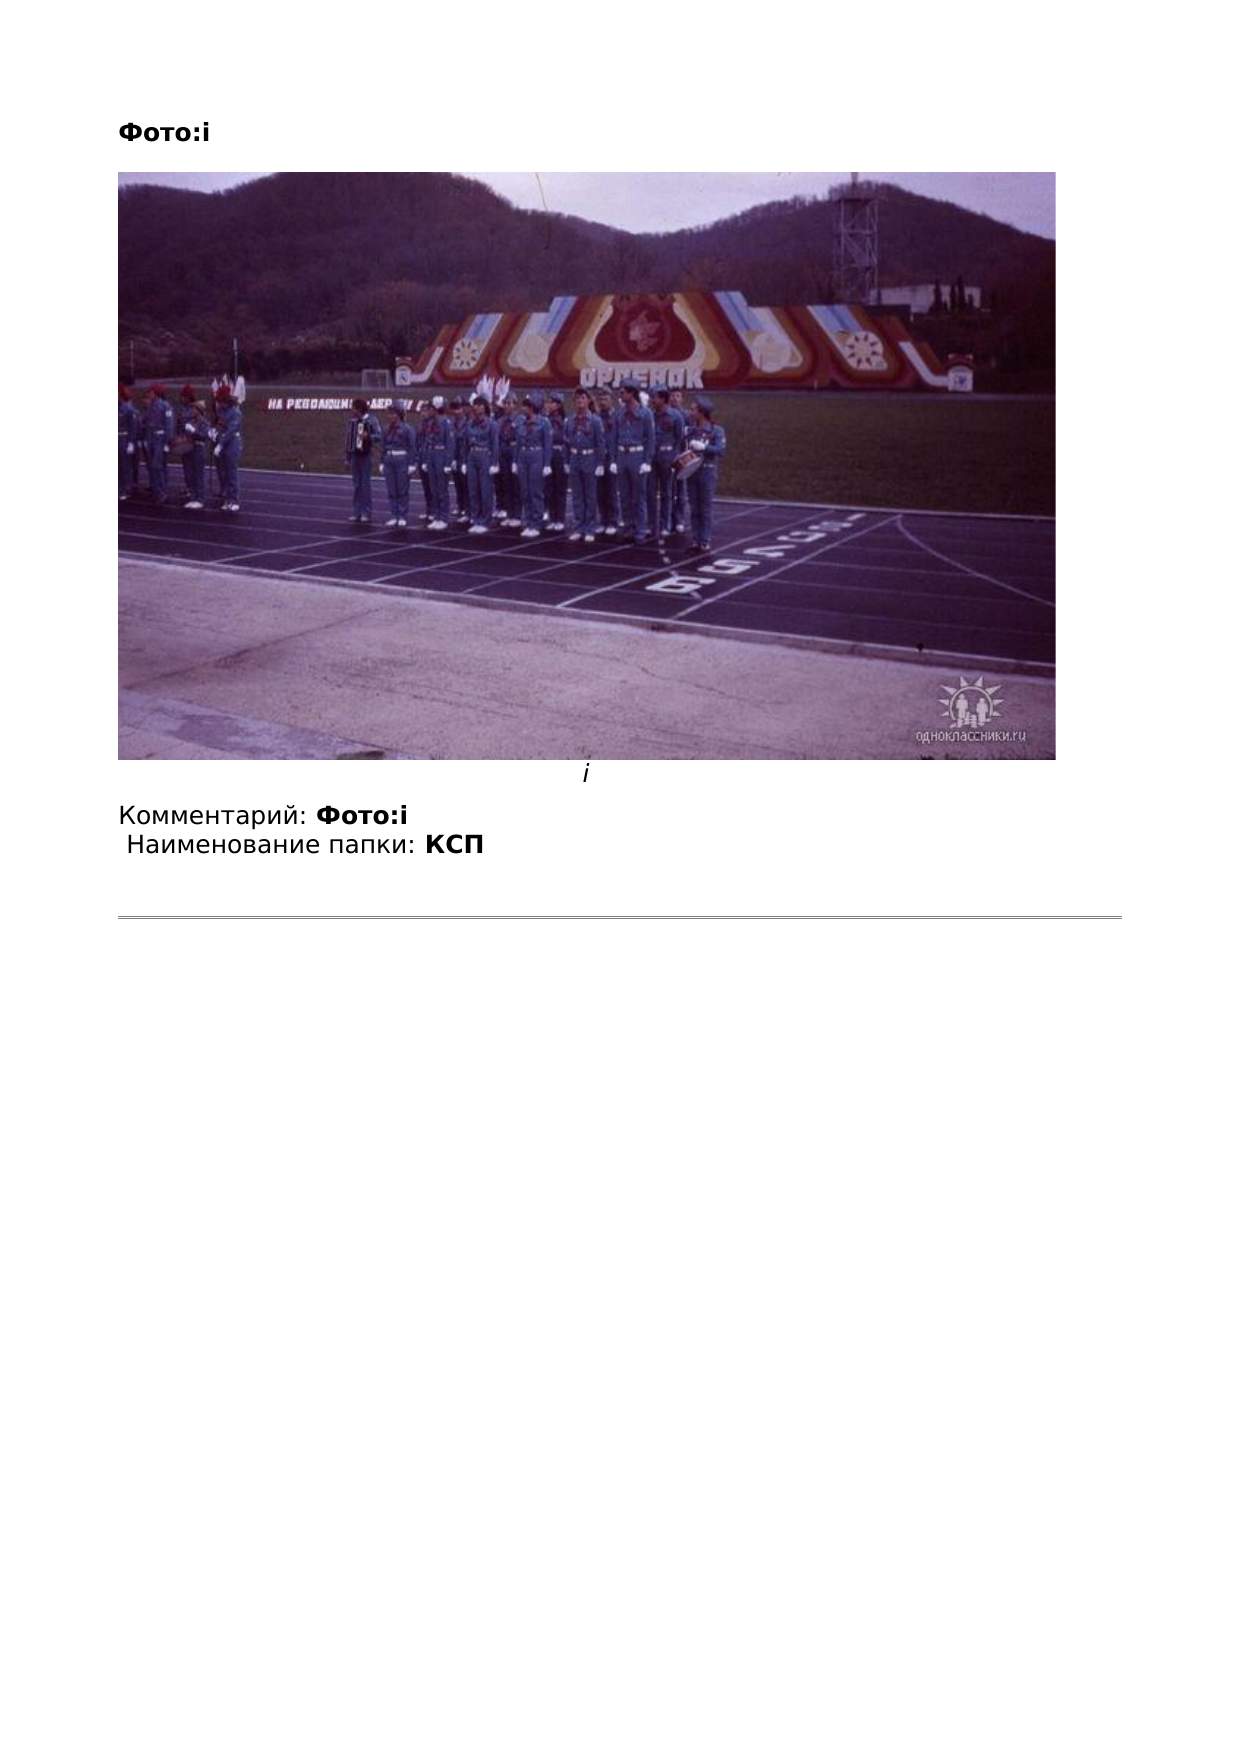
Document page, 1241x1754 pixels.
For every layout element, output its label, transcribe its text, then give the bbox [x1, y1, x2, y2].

picture [118, 172, 1056, 760]
text i [118, 760, 1056, 789]
text Комментарий: Фото:i Наименование папки: КСП [118, 801, 1122, 889]
subtitle Фото:i [118, 118, 1122, 147]
